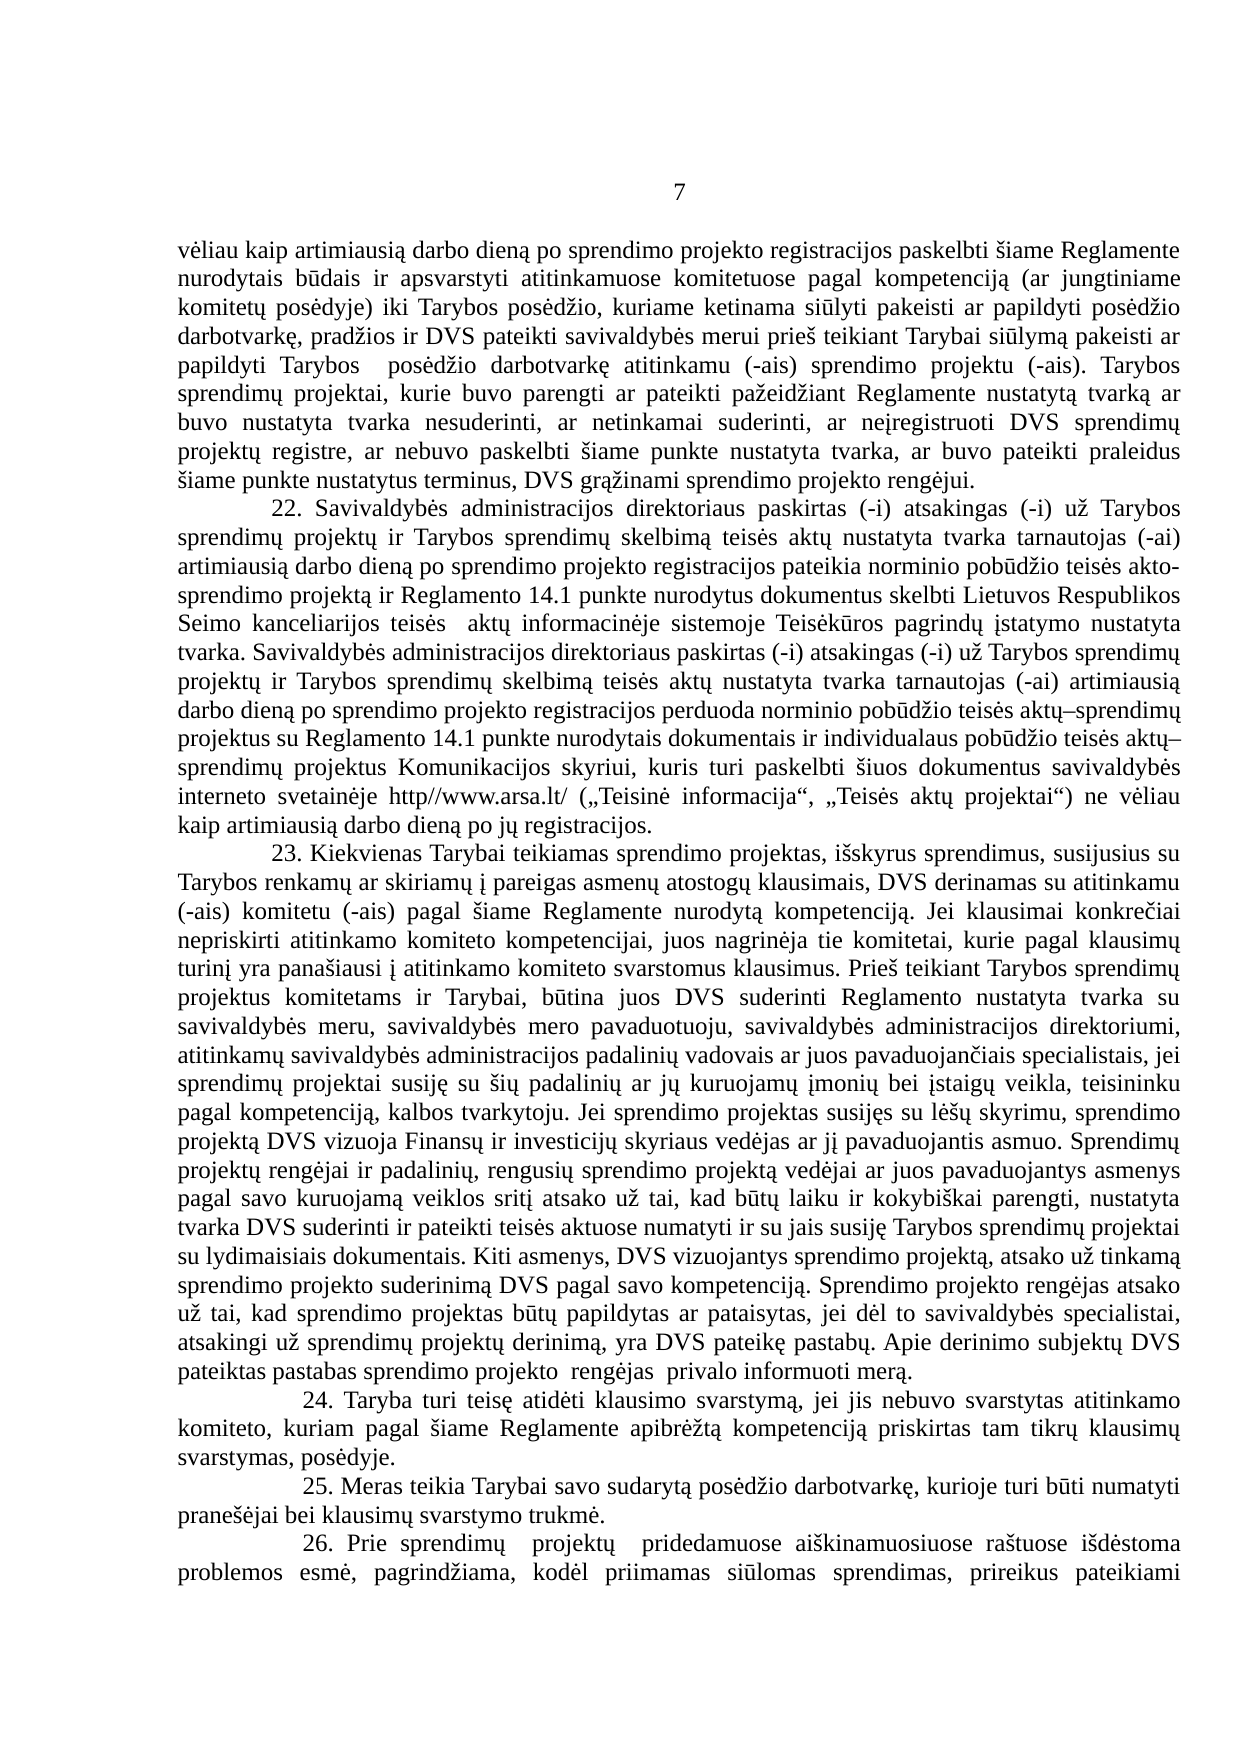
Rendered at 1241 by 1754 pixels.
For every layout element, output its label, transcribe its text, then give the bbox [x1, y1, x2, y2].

text 26. Prie sprendimų projektų pridedamuose aiškinamuosiuose raštuose išdėstoma problemos esmė, pagrindžiama, kodėl priimamas siūlomas sprendimas, prireikus pateikiami [177, 1528, 1181, 1586]
text 22. Savivaldybės administracijos direktoriaus paskirtas (-i) atsakingas (-i) už Tarybos sprendimų projektų ir Tarybos sprendimų skelbimą teisės aktų nustatyta tvarka tarnautojas (-ai) artimiausią darbo dieną po sprendimo projekto registracijos pateikia norminio pobūdžio teisės akto-sprendimo projektą ir Reglamento 14.1 punkte nurodytus dokumentus skelbti Lietuvos Respublikos Seimo kanceliarijos teisės aktų informacinėje sistemoje Teisėkūros pagrindų įstatymo nustatyta tvarka. Savivaldybės administracijos direktoriaus paskirtas (-i) atsakingas (-i) už Tarybos sprendimų projektų ir Tarybos sprendimų skelbimą teisės aktų nustatyta tvarka tarnautojas (-ai) artimiausią darbo dieną po sprendimo projekto registracijos perduoda norminio pobūdžio teisės aktų–sprendimų projektus su Reglamento 14.1 punkte nurodytais dokumentais ir individualaus pobūdžio teisės aktų–sprendimų projektus Komunikacijos skyriui, kuris turi paskelbti šiuos dokumentus savivaldybės interneto svetainėje http//www.arsa.lt/ („Teisinė informacija“, „Teisės aktų projektai“) ne vėliau kaip artimiausią darbo dieną po jų registracijos. [177, 493, 1181, 838]
text 23. Kiekvienas Tarybai teikiamas sprendimo projektas, išskyrus sprendimus, susijusius su Tarybos renkamų ar skiriamų į pareigas asmenų atostogų klausimais, DVS derinamas su atitinkamu (-ais) komitetu (-ais) pagal šiame Reglamente nurodytą kompetenciją. Jei klausimai konkrečiai nepriskirti atitinkamo komiteto kompetencijai, juos nagrinėja tie komitetai, kurie pagal klausimų turinį yra panašiausi į atitinkamo komiteto svarstomus klausimus. Prieš teikiant Tarybos sprendimų projektus komitetams ir Tarybai, būtina juos DVS suderinti Reglamento nustatyta tvarka su savivaldybės meru, savivaldybės mero pavaduotuoju, savivaldybės administracijos direktoriumi, atitinkamų savivaldybės administracijos padalinių vadovais ar juos pavaduojančiais specialistais, jei sprendimų projektai susiję su šių padalinių ar jų kuruojamų įmonių bei įstaigų veikla, teisininku pagal kompetenciją, kalbos tvarkytoju. Jei sprendimo projektas susijęs su lėšų skyrimu, sprendimo projektą DVS vizuoja Finansų ir investicijų skyriaus vedėjas ar jį pavaduojantis asmuo. Sprendimų projektų rengėjai ir padalinių, rengusių sprendimo projektą vedėjai ar juos pavaduojantys asmenys pagal savo kuruojamą veiklos sritį atsako už tai, kad būtų laiku ir kokybiškai parengti, nustatyta tvarka DVS suderinti ir pateikti teisės aktuose numatyti ir su jais susiję Tarybos sprendimų projektai su lydimaisiais dokumentais. Kiti asmenys, DVS vizuojantys sprendimo projektą, atsako už tinkamą sprendimo projekto suderinimą DVS pagal savo kompetenciją. Sprendimo projekto rengėjas atsako už tai, kad sprendimo projektas būtų papildytas ar pataisytas, jei dėl to savivaldybės specialistai, atsakingi už sprendimų projektų derinimą, yra DVS pateikę pastabų. Apie derinimo subjektų DVS pateiktas pastabas sprendimo projekto rengėjas privalo informuoti merą. [177, 838, 1181, 1385]
text vėliau kaip artimiausią darbo dieną po sprendimo projekto registracijos paskelbti šiame Reglamente nurodytais būdais ir apsvarstyti atitinkamuose komitetuose pagal kompetenciją (ar jungtiniame komitetų posėdyje) iki Tarybos posėdžio, kuriame ketinama siūlyti pakeisti ar papildyti posėdžio darbotvarkę, pradžios ir DVS pateikti savivaldybės merui prieš teikiant Tarybai siūlymą pakeisti ar papildyti Tarybos posėdžio darbotvarkę atitinkamu (-ais) sprendimo projektu (-ais). Tarybos sprendimų projektai, kurie buvo parengti ar pateikti pažeidžiant Reglamente nustatytą tvarką ar buvo nustatyta tvarka nesuderinti, ar netinkamai suderinti, ar neįregistruoti DVS sprendimų projektų registre, ar nebuvo paskelbti šiame punkte nustatyta tvarka, ar buvo pateikti praleidus šiame punkte nustatytus terminus, DVS grąžinami sprendimo projekto rengėjui. [177, 235, 1181, 493]
text 25. Meras teikia Tarybai savo sudarytą posėdžio darbotvarkę, kurioje turi būti numatyti pranešėjai bei klausimų svarstymo trukmė. [177, 1471, 1181, 1528]
text 24. Taryba turi teisę atidėti klausimo svarstymą, jei jis nebuvo svarstytas atitinkamo komiteto, kuriam pagal šiame Reglamente apibrėžtą kompetenciją priskirtas tam tikrų klausimų svarstymas, posėdyje. [177, 1385, 1181, 1471]
